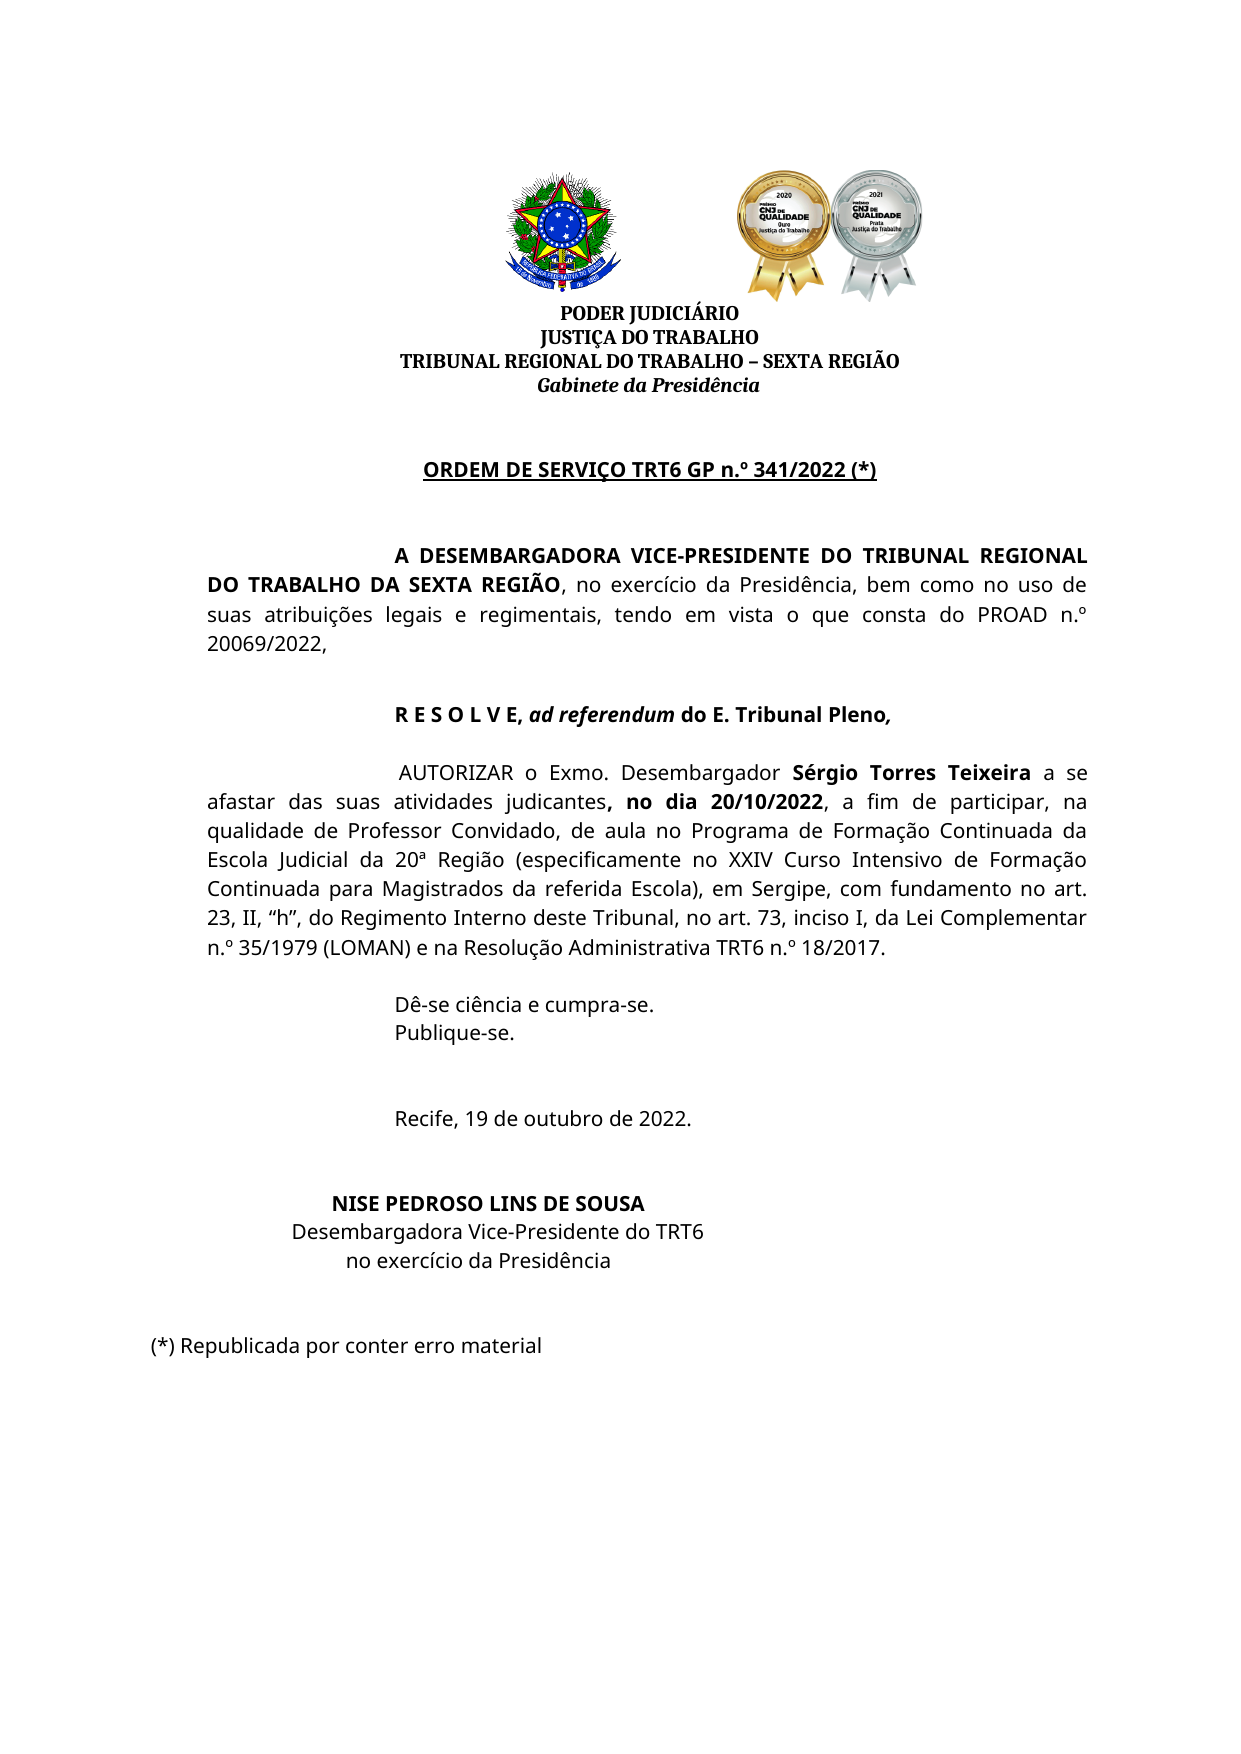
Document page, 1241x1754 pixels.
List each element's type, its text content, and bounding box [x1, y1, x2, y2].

text R E S O L V E, ad referendum do E. Tribunal Pleno, [207, 700, 1088, 728]
text TRIBUNAL REGIONAL DO TRABALHO – SEXTA REGIÃO [207, 350, 1092, 374]
text Gabinete da Presidência [207, 374, 1092, 398]
text ORDEM DE SERVIÇO TRT6 GP n.º 341/2022 (*) [207, 455, 1092, 483]
text Dê-se ciência e cumpra-se. [207, 990, 1092, 1018]
text A DESEMBARGADORA VICE-PRESIDENTE DO TRIBUNAL REGIONAL DO TRABALHO DA SEXTA REGIÃO, no exercício da Presidência, bem como no uso de suas atribuições legais e regimentais, tendo em vista o que consta do PROAD n.º 20069/2022, [207, 540, 1088, 657]
text (*) Republicada por conter erro material [151, 1331, 1088, 1359]
text NISE PEDROSO LINS DE SOUSA [207, 1189, 1002, 1217]
text Desembargadora Vice-Presidente do TRT6 [151, 1217, 1088, 1246]
text PODER JUDICIÁRIO [207, 302, 1092, 326]
text Recife, 19 de outubro de 2022. [207, 1104, 1092, 1132]
text AUTORIZAR o Exmo. Desembargador Sérgio Torres Teixeira a se afastar das suas atividades judicantes, no dia 20/10/2022, a fim de participar, na qualidade de Professor Convidado, de aula no Programa de Formação Continuada da Escola Judicial da 20ª Região (especificamente no XXIV Curso Intensivo de Formação Continuada para Magistrados da referida Escola), em Sergipe, com fundamento no art. 23, II, “h”, do Regimento Interno deste Tribunal, no art. 73, inciso I, da Lei Complementar n.º 35/1979 (LOMAN) e na Resolução Administrativa TRT6 n.º 18/2017. [207, 757, 1088, 961]
text no exercício da Presidência [151, 1246, 1088, 1274]
text Publique-se. [207, 1018, 1092, 1047]
text JUSTIÇA DO TRABALHO [207, 326, 1092, 350]
